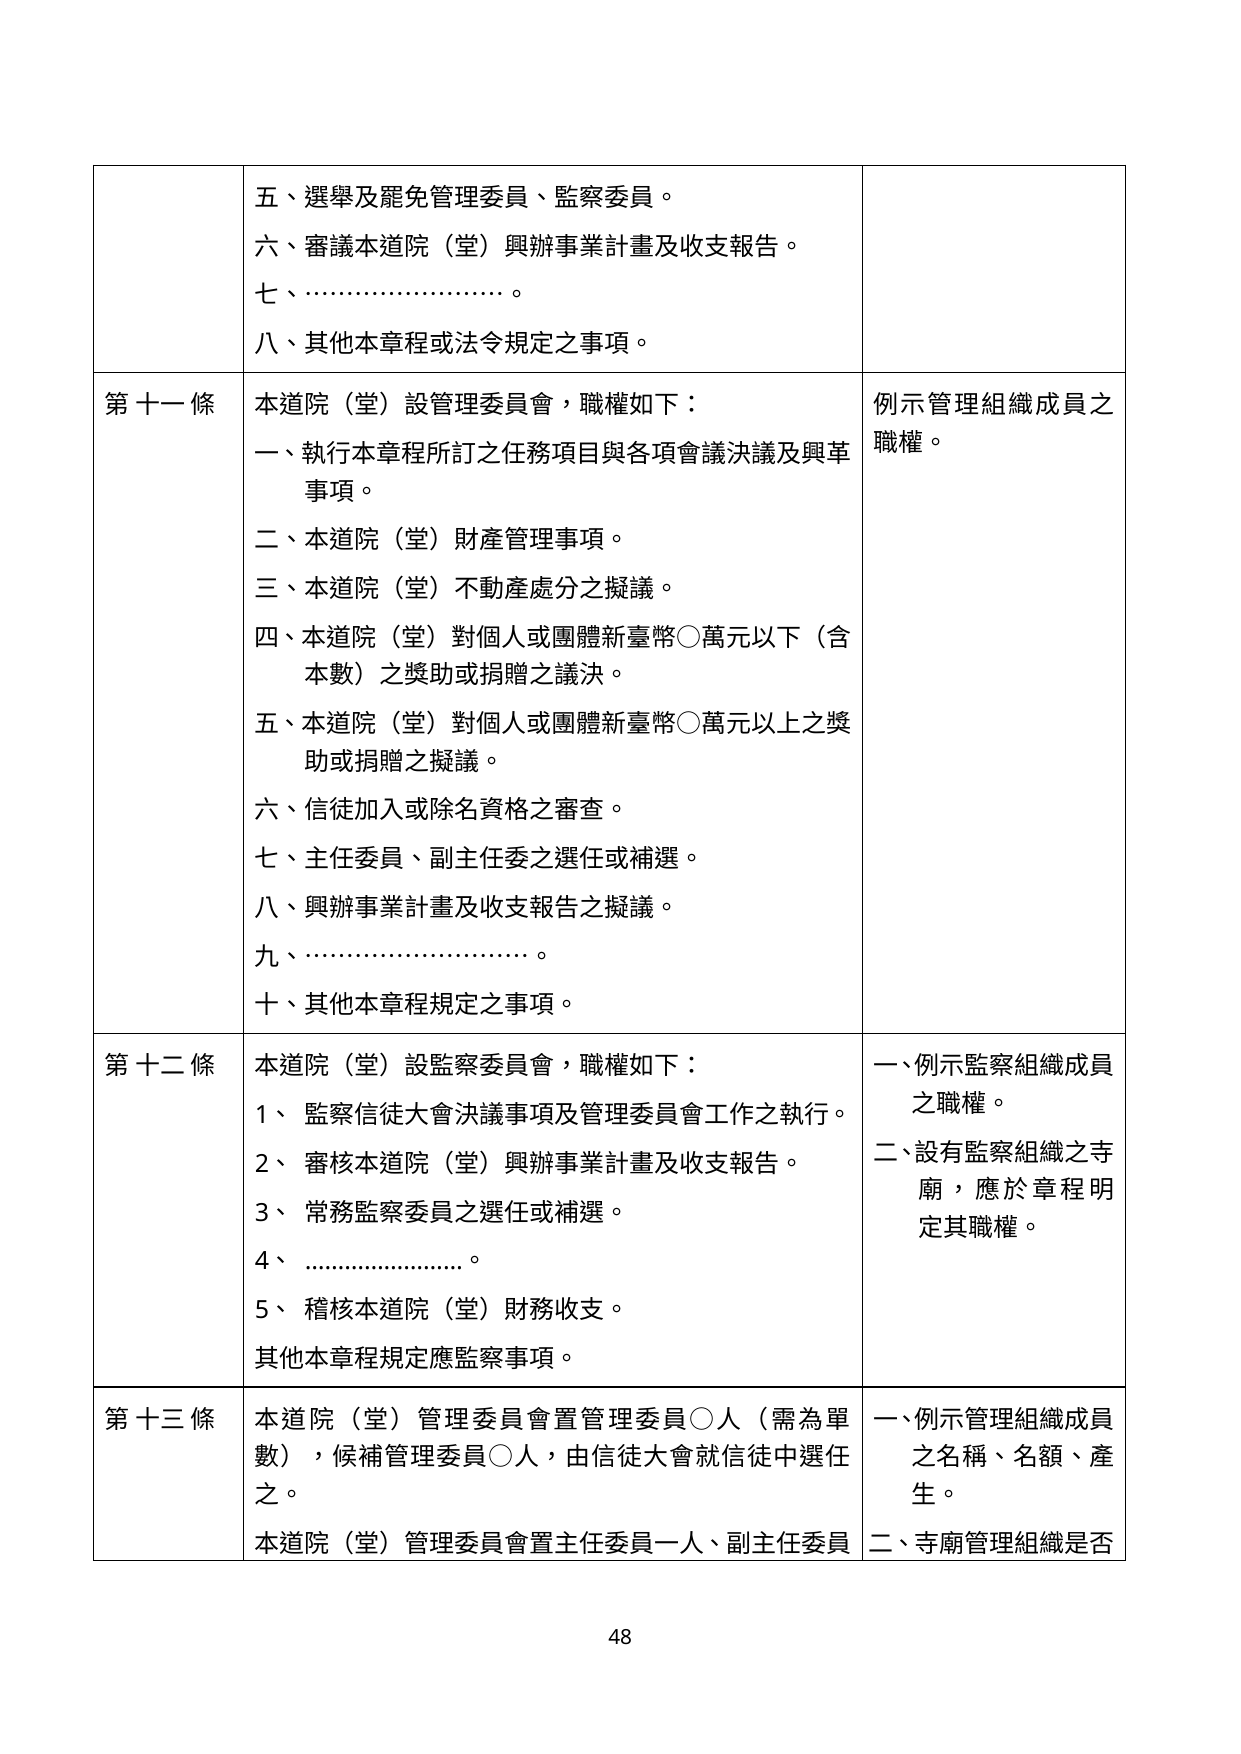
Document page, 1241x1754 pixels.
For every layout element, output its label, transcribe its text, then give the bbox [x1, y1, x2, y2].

table_cell [94, 166, 243, 372]
table_cell 例示管理組織成員之職權。 [863, 373, 1125, 1033]
table_cell 本道院（堂）設管理委員會，職權如下： 一、執行本章程所訂之任務項目與各項會議決議及興革事項。 二、本道院（堂）財產管理事項。 三、本道院（堂）不動產處分之擬議。 四、本道院（堂）對個人或團體新臺幣○萬元以下（含本數）之獎助或捐贈之議決。 五、本道院（堂）對個人或團體新臺幣○萬元以上之獎助或捐贈之擬議。 六、信徒加入或除名資格之審查。 七、主任委員、副主任委之選任或補選。 八、興辦事業計畫及收支報告之擬議。 九、………………………。 十、其他本章程規定之事項。 [244, 373, 862, 1033]
table_cell 本道院（堂）設監察委員會，職權如下： 監察信徒大會決議事項及管理委員會工作之執行。 審核本道院（堂）興辦事業計畫及收支報告。 常務監察委員之選任或補選。 ……………………。 稽核本道院（堂）財務收支。 其他本章程規定應監察事項。 [244, 1034, 862, 1386]
table_cell 五、選舉及罷免管理委員、監察委員。 六、審議本道院（堂）興辦事業計畫及收支報告。 七、……………………。 八、其他本章程或法令規定之事項。 [244, 166, 862, 372]
table_cell 一、例示監察組織成員之職權。 二、設有監察組織之寺廟，應於章程明定其職權。 [863, 1034, 1125, 1386]
table_cell 第 十三 條 [94, 1388, 243, 1560]
table_cell 第 十二 條 [94, 1034, 243, 1386]
table_cell 第 十一 條 [94, 373, 243, 1033]
table_cell 一、例示管理組織成員之名稱、名額、產生。 二、寺廟管理組織是否 [863, 1388, 1125, 1560]
table_cell [863, 166, 1125, 372]
table_cell 本道院（堂）管理委員會置管理委員○人（需為單數），候補管理委員○人，由信徒大會就信徒中選任之。 本道院（堂）管理委員會置主任委員一人、副主任委員 [244, 1388, 862, 1560]
